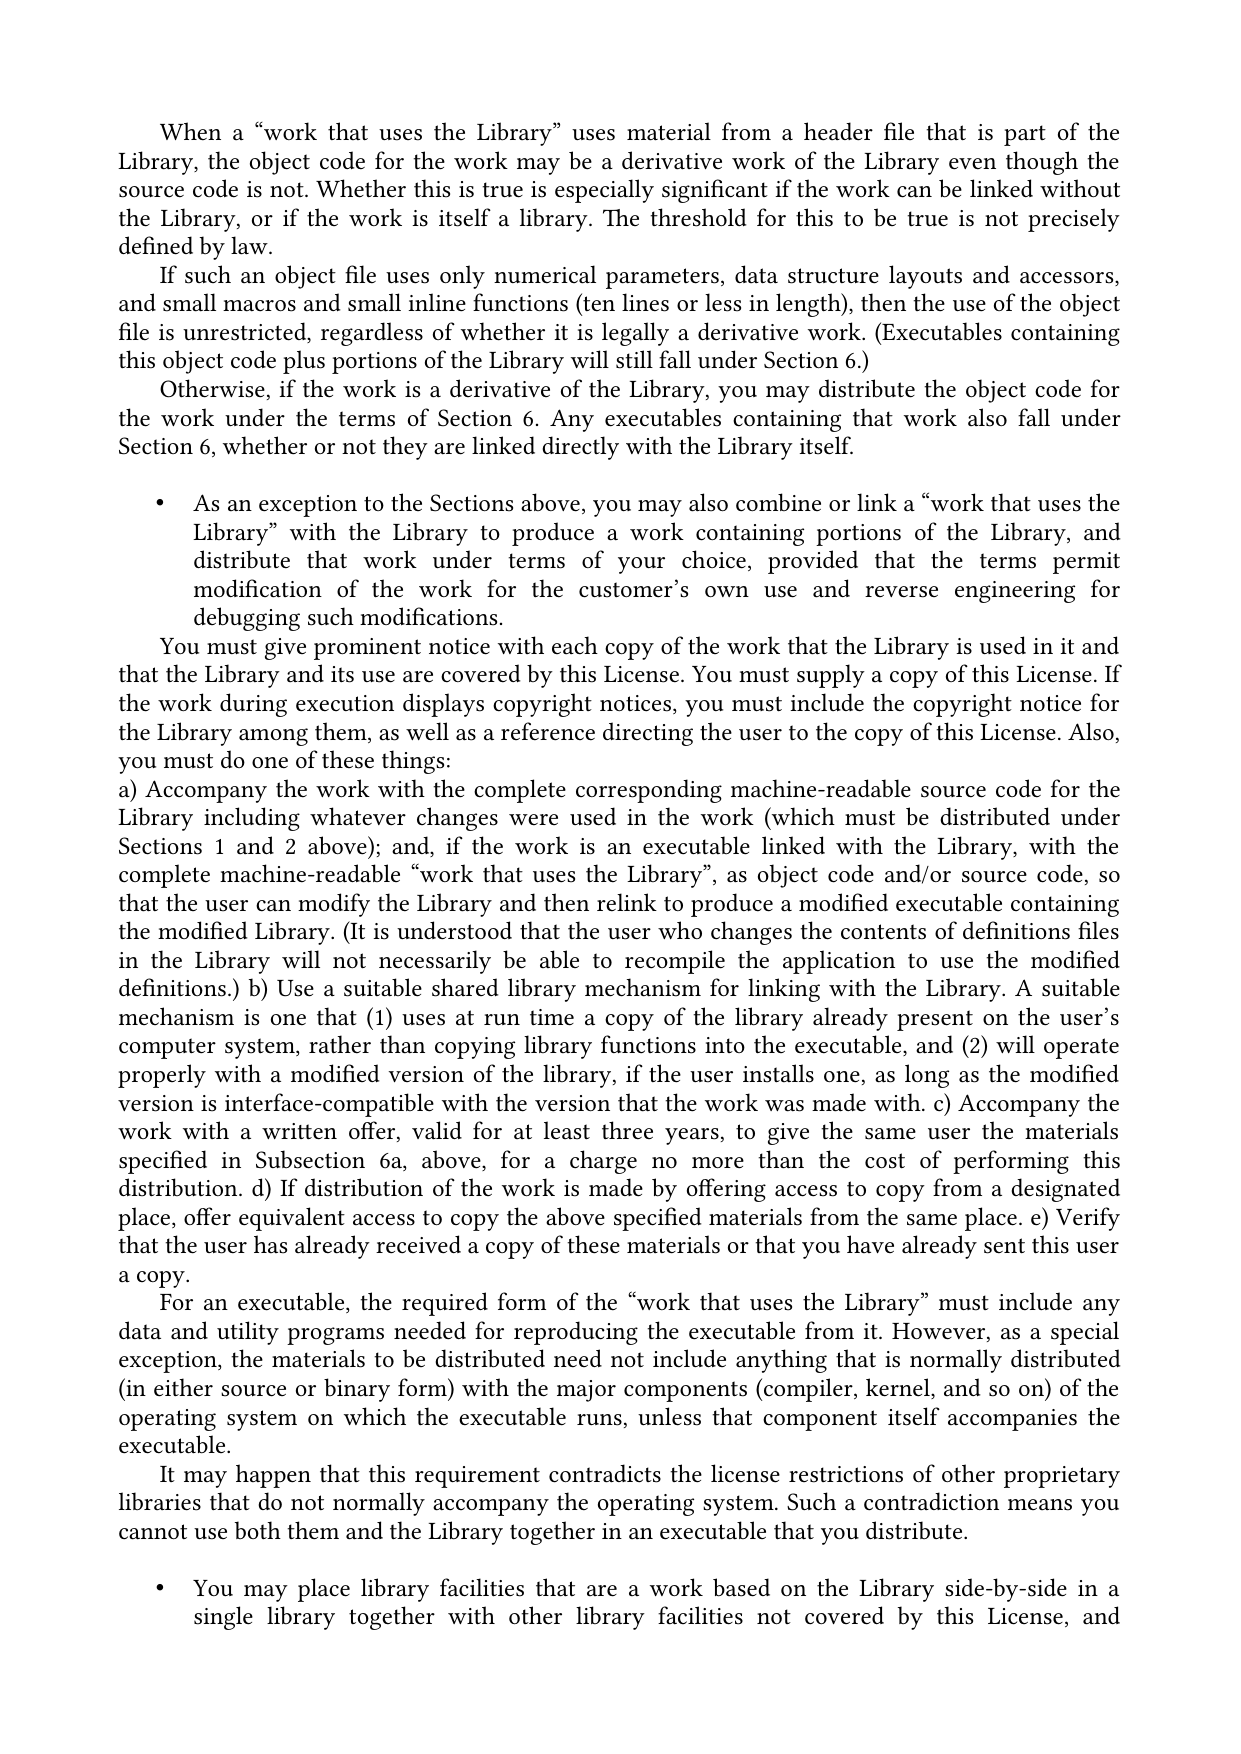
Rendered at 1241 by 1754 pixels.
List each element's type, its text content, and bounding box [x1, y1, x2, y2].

list As an exception to the Sections above, you may also combine or link a “work that uses the Library” with the Library to produce a work containing portions of the Library, and distribute that work under terms of your choice, provided that the terms permit modification of the work for the customer’s own use and reverse engineering for debugging such modifications. [156, 489, 1122, 632]
text You must give prominent notice with each copy of the work that the Library is used in it and that the Library and its use are covered by this License. You must supply a copy of this License. If the work during execution displays copyright notices, you must include the copyright notice for the Library among them, as well as a reference directing the user to the copy of this License. Also, you must do one of these things: [118, 632, 1122, 774]
list You may place library facilities that are a work based on the Library side-by-side in a single library together with other library facilities not covered by this License, and [156, 1574, 1122, 1631]
text It may happen that this requirement contradicts the license restrictions of other proprietary libraries that do not normally accompany the operating system. Such a contradiction means you cannot use both them and the Library together in an executable that you distribute. [118, 1459, 1122, 1545]
text If such an object file uses only numerical parameters, data structure layouts and accessors, and small macros and small inline functions (ten lines or less in length), then the use of the object file is unrestricted, regardless of whether it is legally a derivative work. (Executables containing this object code plus portions of the Library will still fall under Section 6.) [118, 261, 1122, 375]
text For an executable, the required form of the “work that uses the Library” must include any data and utility programs needed for reproducing the executable from it. However, as a special exception, the materials to be distributed need not include anything that is normally distributed (in either source or binary form) with the major components (compiler, kernel, and so on) of the operating system on which the executable runs, unless that component itself accompanies the executable. [118, 1288, 1122, 1459]
text When a “work that uses the Library” uses material from a header file that is part of the Library, the object code for the work may be a derivative work of the Library even though the source code is not. Whether this is true is especially significant if the work can be linked without the Library, or if the work is itself a library. The threshold for this to be true is not precisely defined by law. [118, 118, 1122, 261]
text Otherwise, if the work is a derivative of the Library, you may distribute the object code for the work under the terms of Section 6. Any executables containing that work also fall under Section 6, whether or not they are linked directly with the Library itself. [118, 375, 1122, 461]
text a) Accompany the work with the complete corresponding machine-readable source code for the Library including whatever changes were used in the work (which must be distributed under Sections 1 and 2 above); and, if the work is an executable linked with the Library, with the complete machine-readable “work that uses the Library”, as object code and/or source code, so that the user can modify the Library and then relink to produce a modified executable containing the modified Library. (It is understood that the user who changes the contents of definitions files in the Library will not necessarily be able to recompile the application to use the modified definitions.) b) Use a suitable shared library mechanism for linking with the Library. A suitable mechanism is one that (1) uses at run time a copy of the library already present on the user’s computer system, rather than copying library functions into the executable, and (2) will operate properly with a modified version of the library, if the user installs one, as long as the modified version is interface-compatible with the version that the work was made with. c) Accompany the work with a written offer, valid for at least three years, to give the same user the materials specified in Subsection 6a, above, for a charge no more than the cost of performing this distribution. d) If distribution of the work is made by offering access to copy from a designated place, offer equivalent access to copy the above specified materials from the same place. e) Verify that the user has already received a copy of these materials or that you have already sent this user a copy. [118, 774, 1122, 1288]
